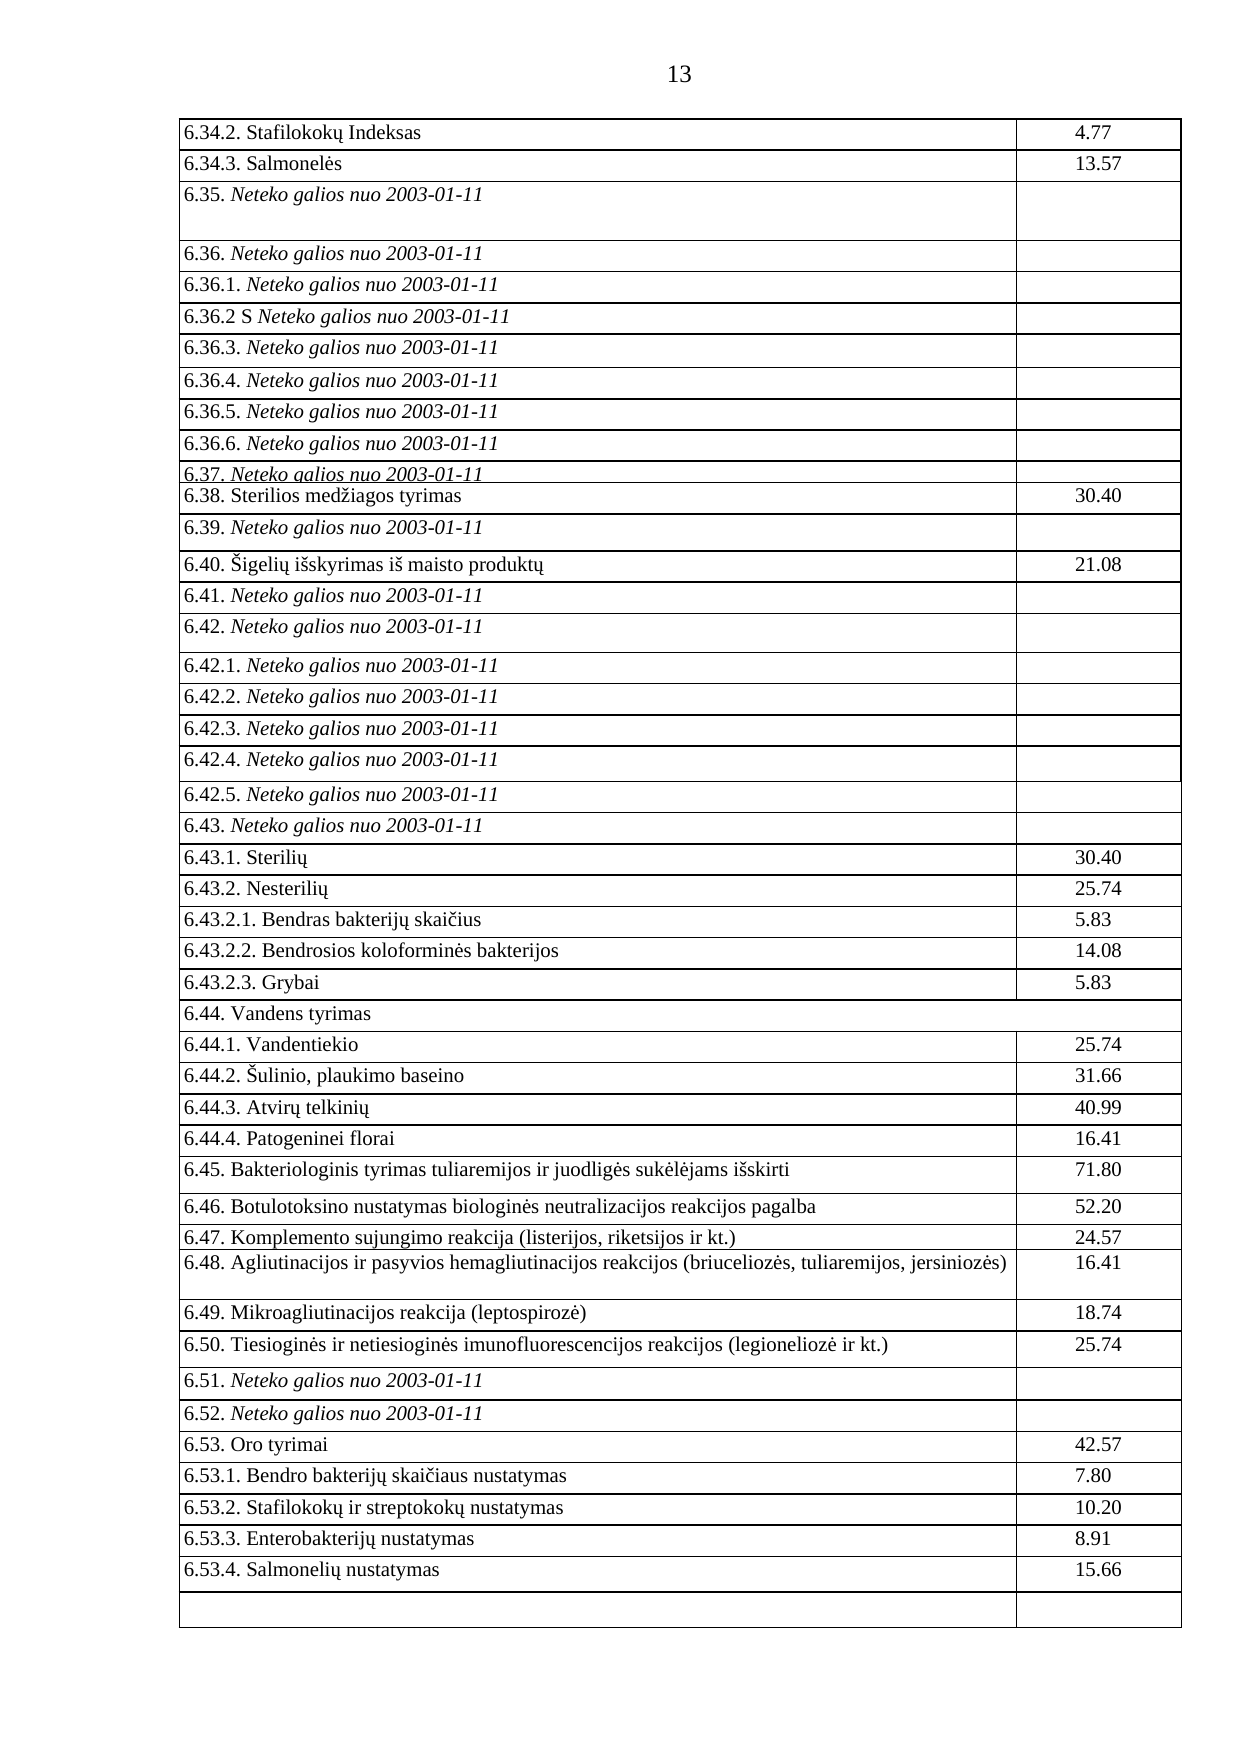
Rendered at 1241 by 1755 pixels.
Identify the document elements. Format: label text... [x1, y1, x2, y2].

table_cell [170, 999, 179, 1031]
table_cell 21.08 [1017, 552, 1180, 581]
table_cell 25.74 [1017, 1332, 1181, 1366]
table_cell [1017, 1368, 1181, 1399]
table_cell 6.37. Neteko galios nuo 2003-01-11 [180, 462, 1016, 482]
table_cell [170, 843, 179, 874]
table_cell 6.42.4. Neteko galios nuo 2003-01-11 [180, 747, 1016, 781]
table_cell [1017, 653, 1180, 683]
table_cell [170, 1493, 179, 1524]
table_cell 14.08 [1017, 938, 1181, 968]
table_cell 40.99 [1017, 1095, 1181, 1124]
table_cell 6.43.2.1. Bendras bakterijų skaičius [180, 907, 1016, 937]
table_cell [170, 1124, 179, 1156]
table_cell [170, 651, 179, 683]
table_cell [170, 302, 179, 333]
table_cell 6.43.2.3. Grybai [180, 970, 1016, 999]
table_cell [1017, 716, 1180, 745]
table_cell [170, 1462, 179, 1493]
table_cell 6.36.3. Neteko galios nuo 2003-01-11 [180, 335, 1016, 367]
table_cell 6.47. Komplemento sujungimo reakcija (listerijos, riketsijos ir kt.) [180, 1225, 1016, 1248]
table_cell [1017, 241, 1180, 271]
table_cell [170, 1591, 179, 1626]
table_cell 6.36.4. Neteko galios nuo 2003-01-11 [180, 368, 1016, 398]
table_cell [170, 398, 179, 429]
table_cell 6.40. Šigelių išskyrimas iš maisto produktų [180, 552, 1016, 581]
table_cell [170, 906, 179, 937]
table_cell [170, 240, 179, 271]
table_cell 6.36.6. Neteko galios nuo 2003-01-11 [180, 431, 1016, 460]
table_cell [1017, 182, 1180, 239]
table_cell 25.74 [1017, 1032, 1181, 1062]
table_cell [170, 1330, 179, 1366]
table_cell 6.44. Vandens tyrimas [180, 1001, 1181, 1031]
table_cell 6.41. Neteko galios nuo 2003-01-11 [180, 583, 1016, 612]
table_cell [170, 1156, 179, 1193]
table_cell [170, 1299, 179, 1330]
table_cell 6.44.3. Atvirų telkinių [180, 1095, 1016, 1124]
table_cell [170, 683, 179, 714]
table_cell [170, 937, 179, 968]
table_cell 6.34.3. Salmonelės [180, 151, 1016, 181]
table_cell [1017, 813, 1181, 843]
table_cell [170, 968, 179, 999]
table_cell [170, 118, 179, 149]
table_cell 71.80 [1017, 1157, 1181, 1193]
table_cell 5.83 [1017, 970, 1181, 999]
table_cell 8.91 [1017, 1526, 1181, 1556]
table_cell 6.49. Mikroagliutinacijos reakcija (leptospirozė) [180, 1300, 1016, 1330]
table_cell 6.39. Neteko galios nuo 2003-01-11 [180, 515, 1016, 550]
table_cell [170, 1249, 179, 1299]
table_cell 6.44.1. Vandentiekio [180, 1032, 1016, 1062]
table_cell [1017, 335, 1180, 367]
table_cell 6.53.2. Stafilokokų ir streptokokų nustatymas [180, 1495, 1016, 1524]
table_cell 6.42. Neteko galios nuo 2003-01-11 [180, 614, 1016, 651]
table_cell 6.42.2. Neteko galios nuo 2003-01-11 [180, 684, 1016, 714]
table_cell [170, 1524, 179, 1556]
table_cell [1017, 684, 1180, 714]
table_cell 16.41 [1017, 1250, 1181, 1299]
table_cell 30.40 [1017, 483, 1180, 513]
table_cell [170, 812, 179, 843]
table_cell [1017, 515, 1180, 550]
table_cell 18.74 [1017, 1300, 1181, 1330]
table_cell 24.57 [1017, 1225, 1181, 1248]
table_cell 13.57 [1017, 151, 1180, 181]
table_cell [170, 581, 179, 612]
table_cell [170, 1062, 179, 1093]
table_cell [170, 1556, 179, 1591]
table_cell 16.41 [1017, 1126, 1181, 1156]
table_cell [170, 874, 179, 906]
table_cell [170, 181, 179, 239]
table_cell 6.53.4. Salmonelių nustatymas [180, 1557, 1016, 1591]
table_cell [1017, 583, 1180, 612]
table_cell [1017, 614, 1180, 651]
table_cell 6.51. Neteko galios nuo 2003-01-11 [180, 1368, 1016, 1399]
table_cell [170, 429, 179, 460]
table_cell [170, 367, 179, 398]
table_cell 6.52. Neteko galios nuo 2003-01-11 [180, 1401, 1016, 1431]
table_cell [1017, 782, 1181, 812]
table_cell 6.44.2. Šulinio, plaukimo baseino [180, 1063, 1016, 1093]
table_cell [170, 714, 179, 745]
table_cell 6.36. Neteko galios nuo 2003-01-11 [180, 241, 1016, 271]
table_cell 6.42.3. Neteko galios nuo 2003-01-11 [180, 716, 1016, 745]
table_cell [180, 1593, 1016, 1626]
table_cell [170, 1399, 179, 1431]
table_cell 52.20 [1017, 1194, 1181, 1223]
table_cell 6.43.2.2. Bendrosios koloforminės bakterijos [180, 938, 1016, 968]
table_cell 6.45. Bakteriologinis tyrimas tuliaremijos ir juodligės sukėlėjams išskirti [180, 1157, 1016, 1193]
table_cell [170, 1224, 179, 1248]
table_cell [170, 781, 179, 812]
table_cell [170, 271, 179, 302]
table_cell 6.43. Neteko galios nuo 2003-01-11 [180, 813, 1016, 843]
table_cell [170, 613, 179, 651]
table_cell [170, 1193, 179, 1223]
table_cell 6.50. Tiesioginės ir netiesioginės imunofluorescencijos reakcijos (legioneliozė ir kt.) [180, 1332, 1016, 1366]
table_cell 6.44.4. Patogeninei florai [180, 1126, 1016, 1156]
table_cell 5.83 [1017, 907, 1181, 937]
table_cell 6.48. Agliutinacijos ir pasyvios hemagliutinacijos reakcijos (briuceliozės, tuliaremijos, jersiniozės) [180, 1250, 1016, 1299]
table_cell [170, 482, 179, 513]
table_cell [170, 333, 179, 367]
table_cell 6.36.5. Neteko galios nuo 2003-01-11 [180, 400, 1016, 429]
table_cell 4.77 [1017, 120, 1180, 149]
table_cell [1017, 747, 1180, 781]
table_cell [170, 149, 179, 181]
table_cell 6.43.1. Sterilių [180, 845, 1016, 874]
table_cell [170, 745, 179, 781]
table_cell 25.74 [1017, 876, 1181, 906]
table_cell [170, 460, 179, 482]
table_cell 6.36.1. Neteko galios nuo 2003-01-11 [180, 272, 1016, 302]
table_cell [1017, 272, 1180, 302]
table_cell [170, 1366, 179, 1399]
table_cell 6.53.3. Enterobakterijų nustatymas [180, 1526, 1016, 1556]
table_cell 10.20 [1017, 1495, 1181, 1524]
table_cell [1017, 1593, 1181, 1626]
table_cell 6.36.2 S Neteko galios nuo 2003-01-11 [180, 304, 1016, 333]
table_cell [1017, 431, 1180, 460]
table_cell [170, 513, 179, 550]
table_cell 30.40 [1017, 845, 1181, 874]
table_cell 15.66 [1017, 1557, 1181, 1591]
table_cell [1017, 462, 1180, 482]
table_cell [1017, 1401, 1181, 1431]
table_cell 6.46. Botulotoksino nustatymas biologinės neutralizacijos reakcijos pagalba [180, 1194, 1016, 1223]
table_cell 6.42.1. Neteko galios nuo 2003-01-11 [180, 653, 1016, 683]
table_cell [170, 550, 179, 581]
table_cell 6.38. Sterilios medžiagos tyrimas [180, 483, 1016, 513]
table_cell [1017, 368, 1180, 398]
table_cell 7.80 [1017, 1463, 1181, 1493]
table_cell 42.57 [1017, 1432, 1181, 1462]
table_cell 31.66 [1017, 1063, 1181, 1093]
table_cell 6.53. Oro tyrimai [180, 1432, 1016, 1462]
table_cell 6.35. Neteko galios nuo 2003-01-11 [180, 182, 1016, 239]
table_cell [170, 1431, 179, 1462]
table_cell [1017, 304, 1180, 333]
table_cell 6.43.2. Nesterilių [180, 876, 1016, 906]
table_cell [1017, 400, 1180, 429]
table_cell [170, 1031, 179, 1062]
table_cell 6.34.2. Stafilokokų Indeksas [180, 120, 1016, 149]
table_cell 6.42.5. Neteko galios nuo 2003-01-11 [180, 782, 1016, 812]
table_cell [170, 1093, 179, 1124]
table_cell 6.53.1. Bendro bakterijų skaičiaus nustatymas [180, 1463, 1016, 1493]
